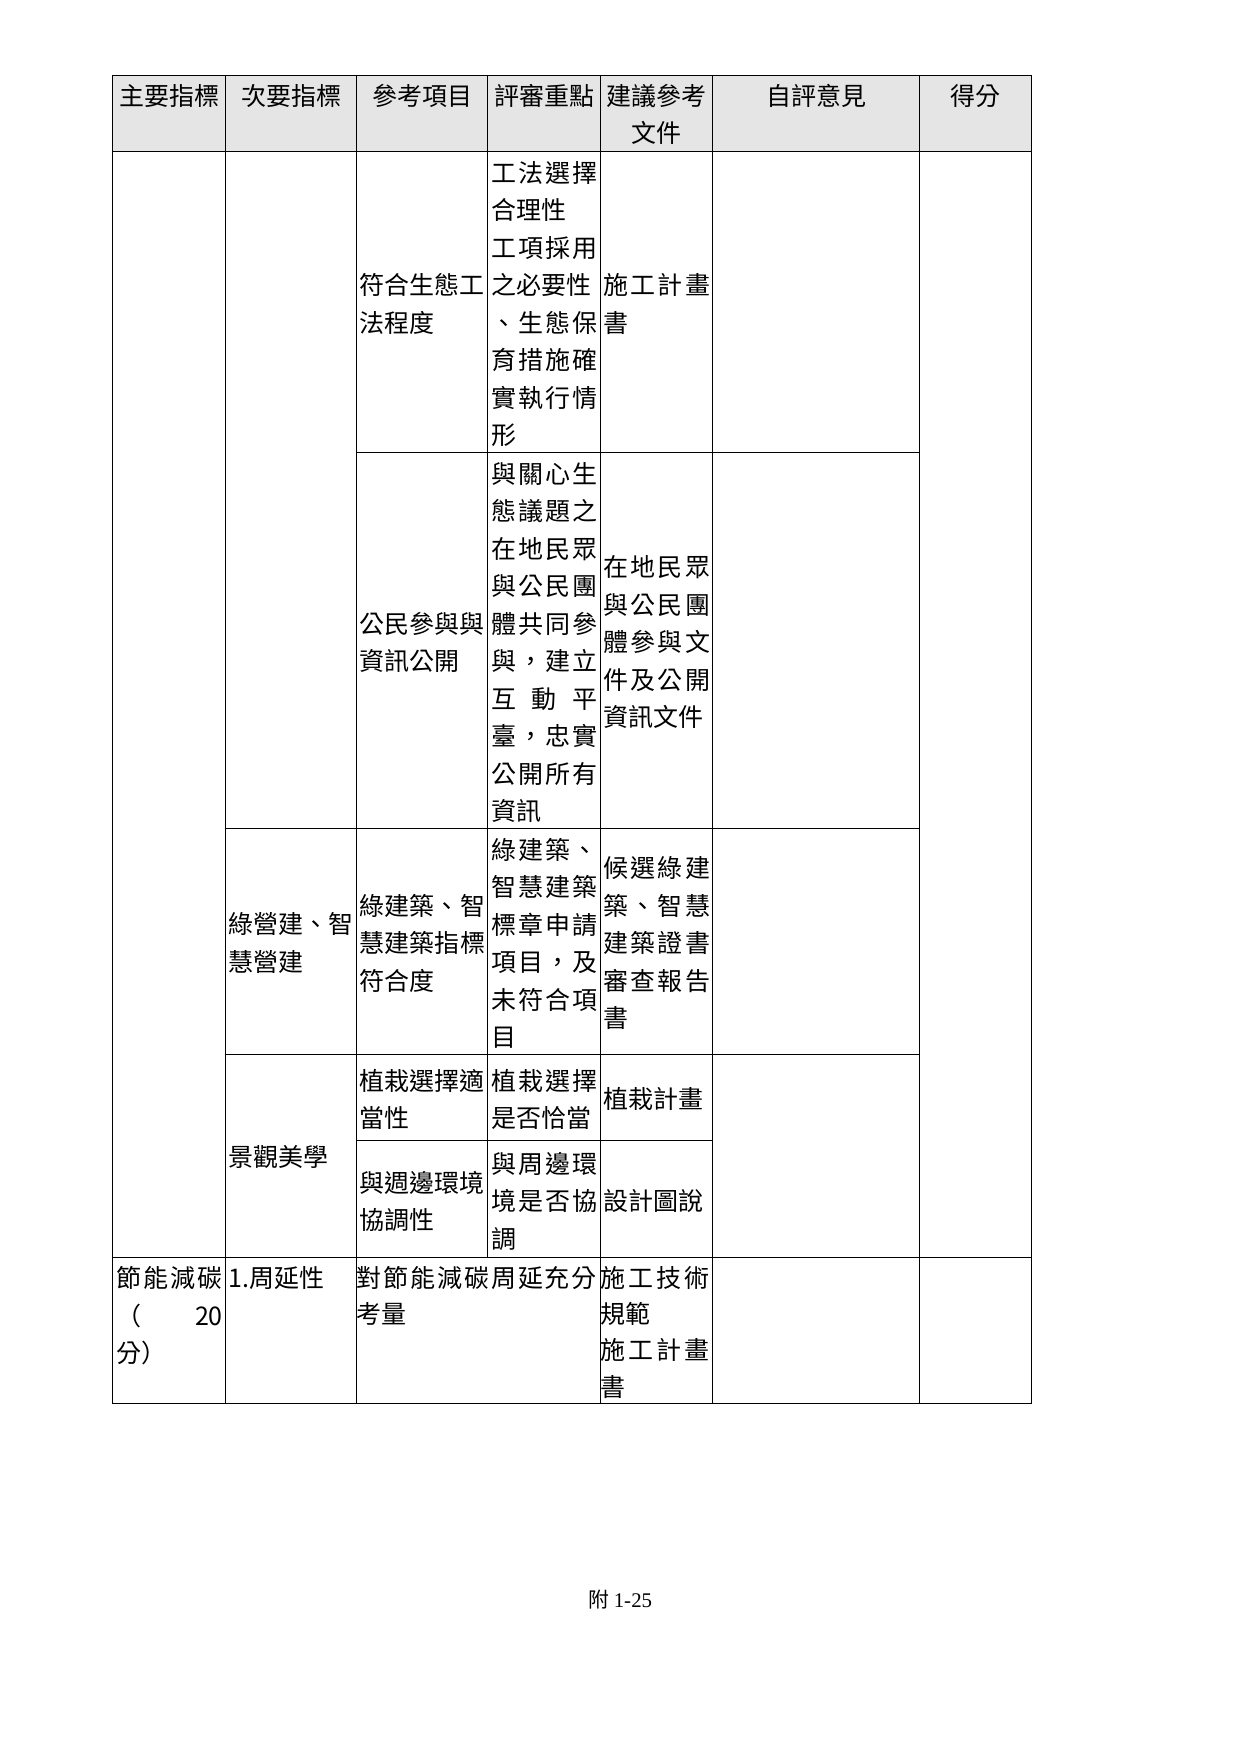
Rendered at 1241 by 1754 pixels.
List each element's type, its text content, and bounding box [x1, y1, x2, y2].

table_cell [713, 453, 919, 828]
table_cell 對節能減碳周延充分考量 [357, 1258, 600, 1403]
table_header 主要指標 [113, 76, 225, 151]
table_cell 植栽選擇適當性 [357, 1055, 487, 1140]
table_header 次要指標 [226, 76, 356, 151]
table_header 參考項目 [357, 76, 487, 151]
table_cell 節能減碳（20分） [113, 1258, 225, 1403]
table_cell 綠建築、智慧建築標章申請項目，及未符合項目 [488, 829, 600, 1054]
table_cell 施工技術規範 施工計畫書 [601, 1258, 712, 1403]
table_cell 景觀美學 [226, 1055, 356, 1257]
table_cell 公民參與與資訊公開 [357, 453, 487, 828]
table_cell 與週邊環境協調性 [357, 1141, 487, 1257]
table_cell 工法選擇合理性 工項採用之必要性 、生態保育措施確實執行情形 [488, 152, 600, 452]
table_cell [713, 1055, 919, 1257]
table_cell 植栽計畫 [601, 1055, 712, 1140]
table_cell [920, 1258, 1031, 1403]
table_header 得分 [920, 76, 1031, 151]
table_cell 綠營建、智慧營建 [226, 829, 356, 1054]
table_header 自評意見 [713, 76, 919, 151]
table_cell [713, 1258, 919, 1403]
table_cell 設計圖說 [601, 1141, 712, 1257]
table_cell 在地民眾與公民團體參與文件及公開資訊文件 [601, 453, 712, 828]
table_cell 與關心生態議題之在地民眾與公民團體共同參與，建立互動平臺，忠實公開所有資訊 [488, 453, 600, 828]
table_cell 符合生態工法程度 [357, 152, 487, 452]
table_cell 候選綠建築、智慧建築證書審查報告書 [601, 829, 712, 1054]
table_header 評審重點 [488, 76, 600, 151]
table_cell 與周邊環境是否協調 [488, 1141, 600, 1257]
table_cell 1.周延性 [226, 1258, 356, 1403]
table_cell 施工計畫書 [601, 152, 712, 452]
table_cell 綠建築、智慧建築指標符合度 [357, 829, 487, 1054]
table_header 建議參考文件 [601, 76, 712, 151]
table_cell [713, 829, 919, 1054]
table_cell 植栽選擇是否恰當 [488, 1055, 600, 1140]
